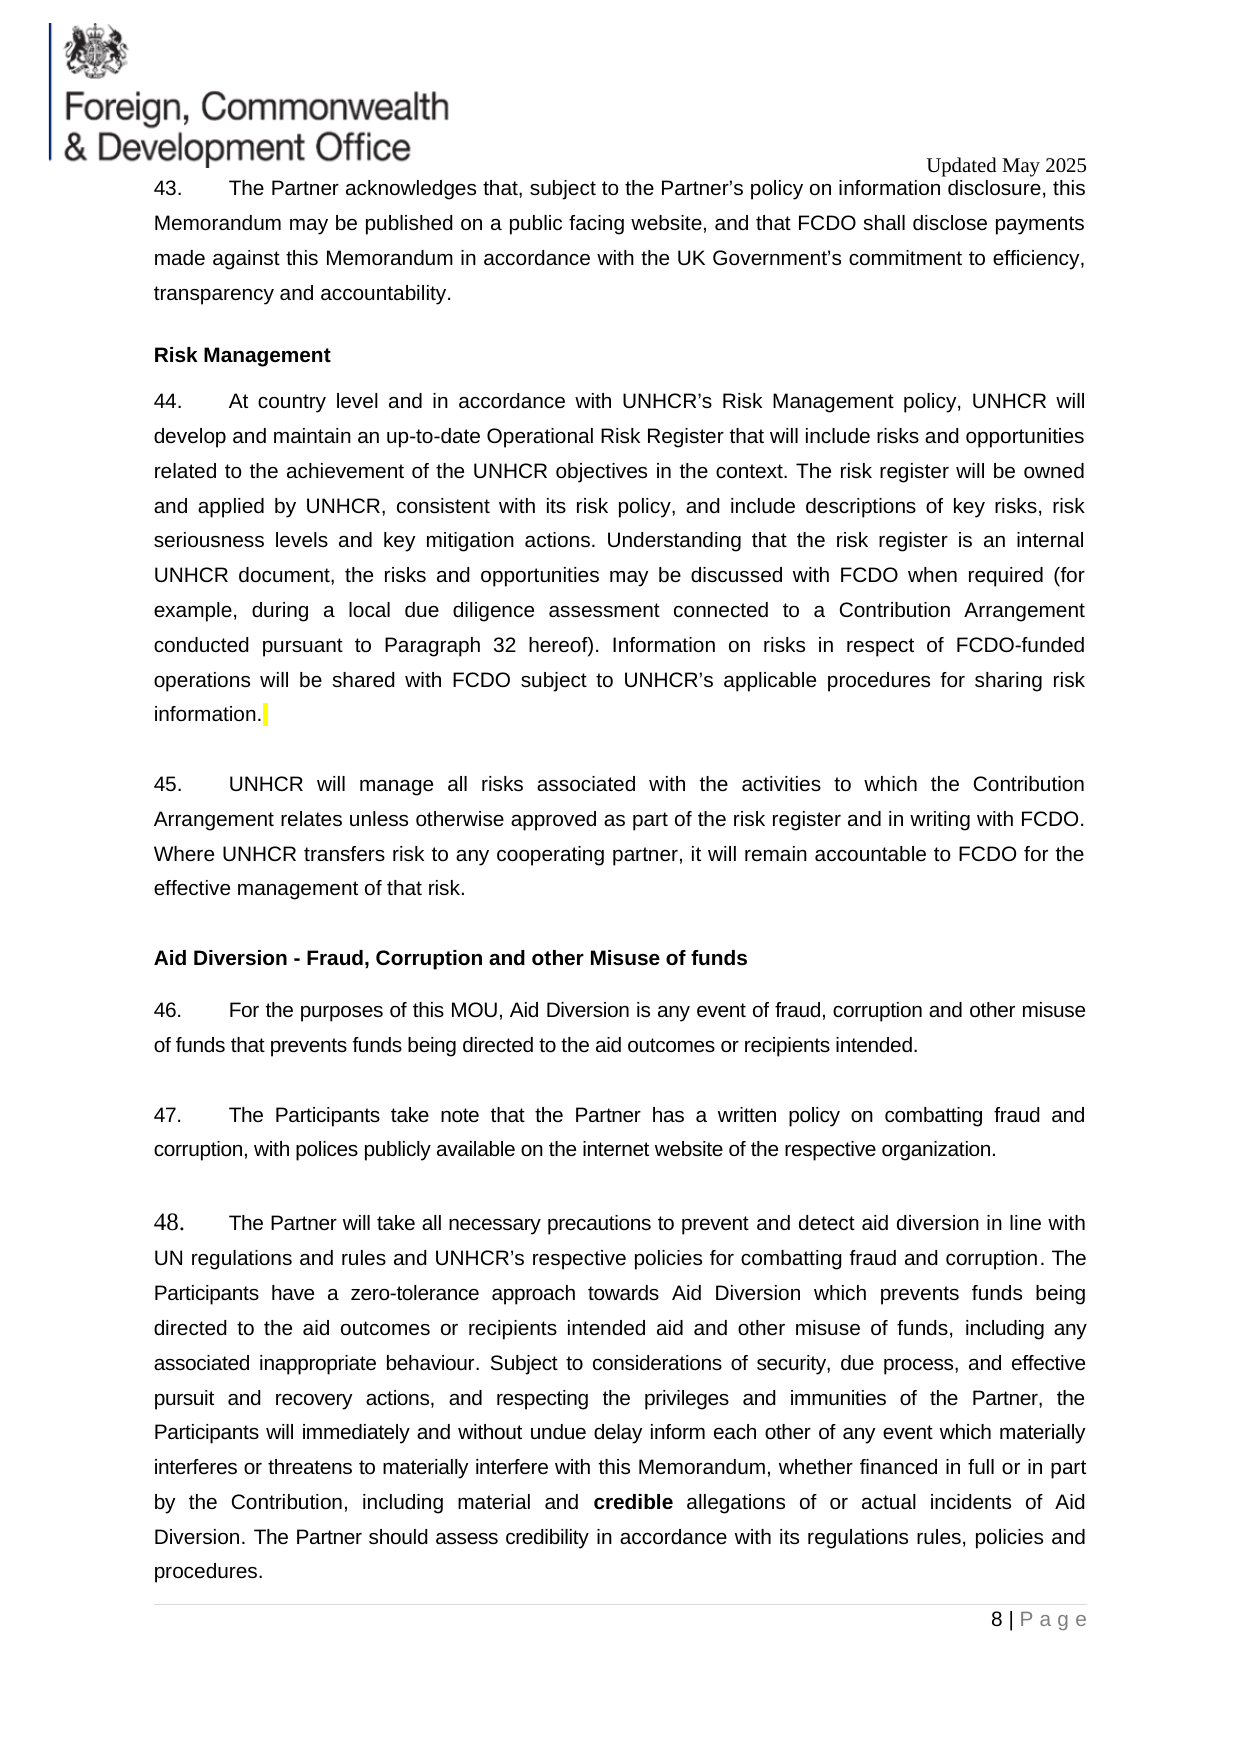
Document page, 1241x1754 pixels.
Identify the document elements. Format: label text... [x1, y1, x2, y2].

list At country level and in accordance with UNHCR’s Risk Management policy, UNHCR will develop and maintain an up-to-date Operational Risk Register that will include risks and opportunities related to the achievement of the UNHCR objectives in the context. The risk register will be owned and applied by UNHCR, consistent with its risk policy, and include descriptions of key risks, risk seriousness levels and key mitigation actions. Understanding that the risk register is an internal UNHCR document, the risks and opportunities may be discussed with FCDO when required (for example, during a local due diligence assessment connected to a Contribution Arrangement conducted pursuant to Paragraph 32 hereof). Information on risks in respect of FCDO-funded operations will be shared with FCDO subject to UNHCR’s applicable procedures for sharing risk information. [153, 390, 1087, 726]
text Aid Diversion - Fraud, Corruption and other Misuse of funds [153, 947, 1087, 970]
list The Participants take note that the Partner has a written policy on combatting fraud and corruption, with polices publicly available on the internet website of the respective organization. [153, 1103, 1087, 1161]
list The Partner will take all necessary precautions to prevent and detect aid diversion in line with UN regulations and rules and UNHCR’s respective policies for combatting fraud and corruption. The Participants have a zero-tolerance approach towards Aid Diversion which prevents funds being directed to the aid outcomes or recipients intended aid and other misuse of funds, including any associated inappropriate behaviour. Subject to considerations of security, due process, and effective pursuit and recovery actions, and respecting the privileges and immunities of the Partner, the Participants will immediately and without undue delay inform each other of any event which materially interferes or threatens to materially interfere with this Memorandum, whether financed in full or in part by the Contribution, including material and credible allegations of or actual incidents of Aid Diversion. The Partner should assess credibility in accordance with its regulations rules, policies and procedures. [153, 1208, 1087, 1583]
list The Partner acknowledges that, subject to the Partner’s policy on information disclosure, this Memorandum may be published on a public facing website, and that FCDO shall disclose payments made against this Memorandum in accordance with the UK Government’s commitment to efficiency, transparency and accountability. [153, 177, 1087, 304]
text Risk Management [153, 343, 1087, 367]
list UNHCR will manage all risks associated with the activities to which the Contribution Arrangement relates unless otherwise approved as part of the risk register and in writing with FCDO. Where UNHCR transfers risk to any cooperating partner, it will remain accountable to FCDO for the effective management of that risk. [153, 773, 1087, 900]
list For the purposes of this MOU, Aid Diversion is any event of fraud, corruption and other misuse of funds that prevents funds being directed to the aid outcomes or recipients intended. [153, 999, 1087, 1057]
picture [48, 23, 451, 168]
